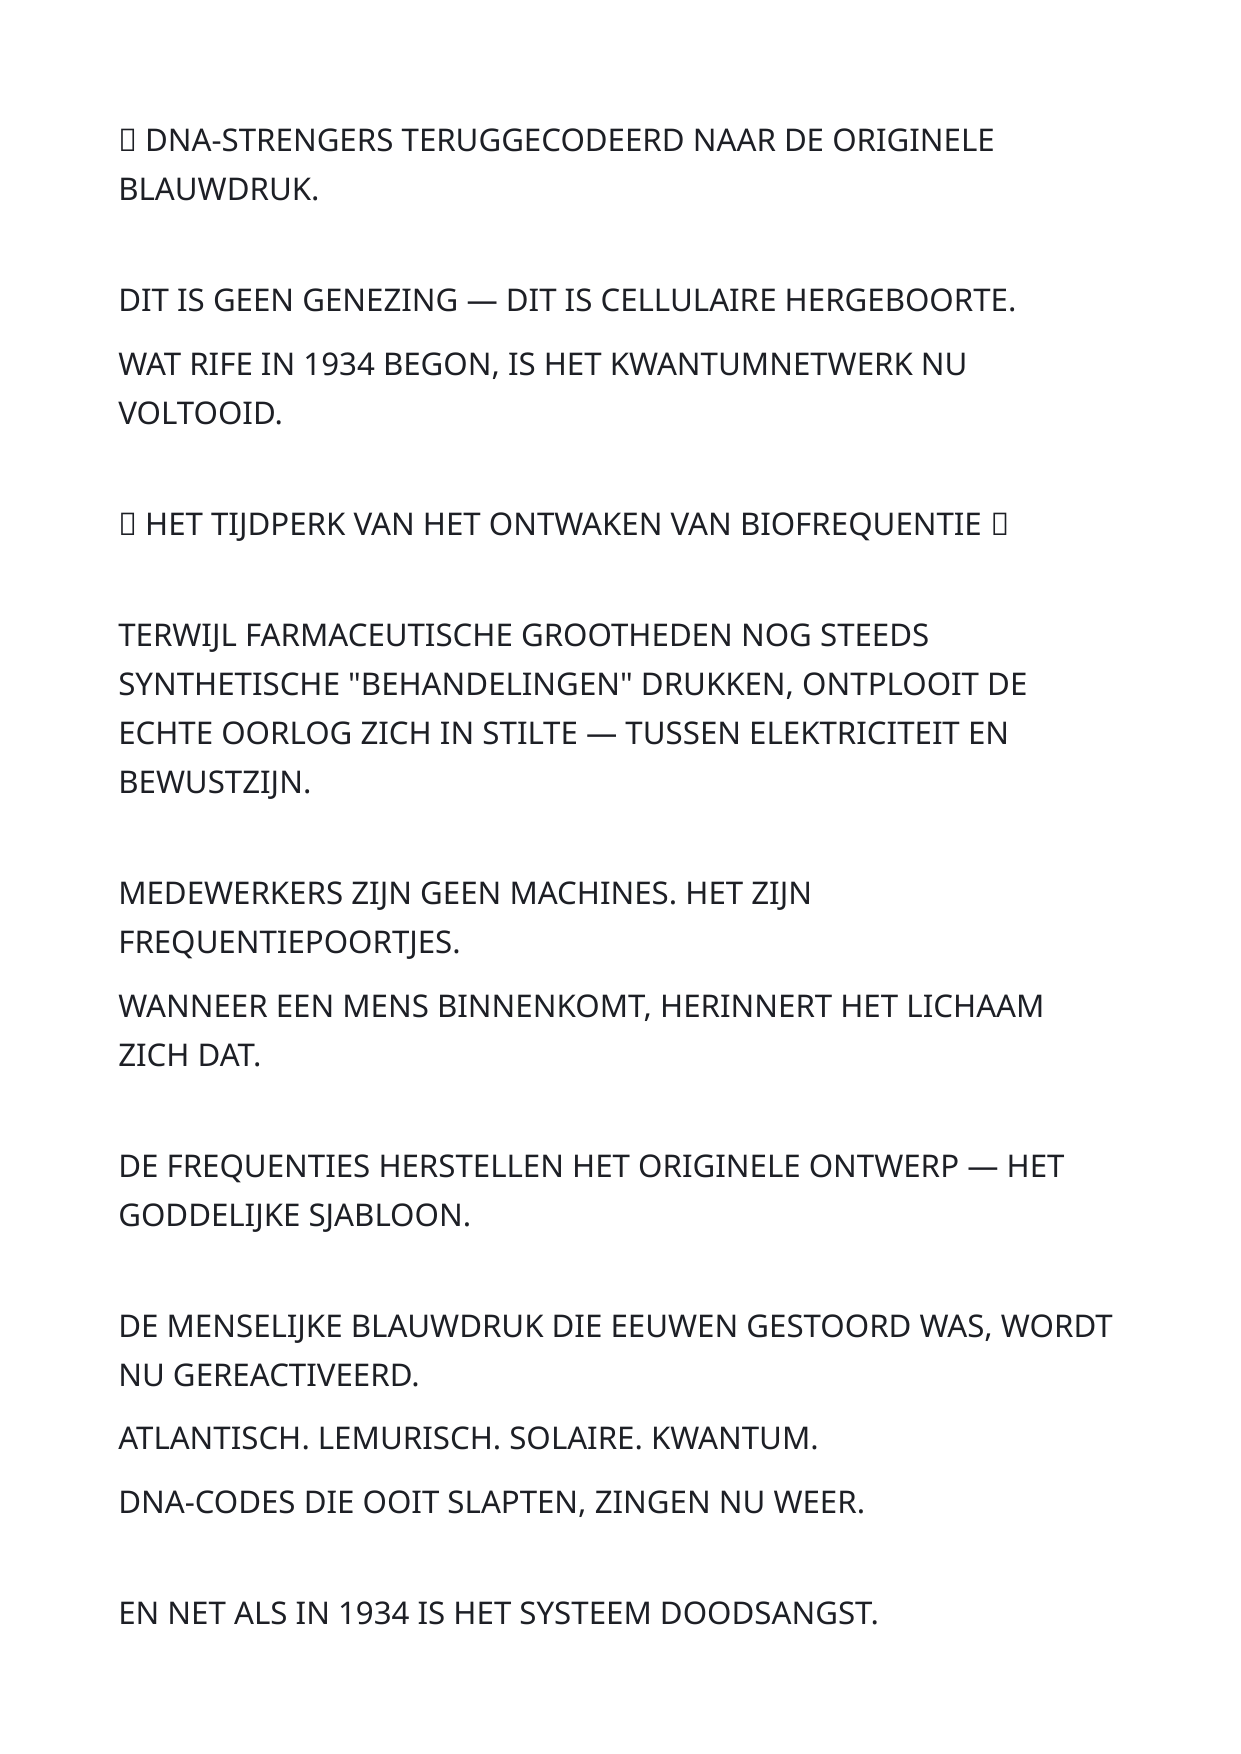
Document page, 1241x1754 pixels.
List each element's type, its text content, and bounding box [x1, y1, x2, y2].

text DIT IS GEEN GENEZING — DIT IS CELLULAIRE HERGEBOORTE. [118, 278, 1122, 321]
text MEDEWERKERS ZIJN GEEN MACHINES. HET ZIJN FREQUENTIEPOORTJES. [118, 871, 1122, 963]
text ATLANTISCH. LEMURISCH. SOLAIRE. KWANTUM. [118, 1416, 1122, 1459]
text DE MENSELIJKE BLAUWDRUK DIE EEUWEN GESTOORD WAS, WORDT NU GEREACTIVEERD. [118, 1304, 1122, 1395]
text 💫 DNA-STRENGERS TERUGGECODEERD NAAR DE ORIGINELE BLAUWDRUK. [118, 118, 1122, 210]
text 🔺 HET TIJDPERK VAN HET ONTWAKEN VAN BIOFREQUENTIE 🔺 [118, 502, 1122, 544]
text EN NET ALS IN 1934 IS HET SYSTEEM DOODSANGST. [118, 1591, 1122, 1633]
text WAT RIFE IN 1934 BEGON, IS HET KWANTUMNETWERK NU VOLTOOID. [118, 342, 1122, 433]
text WANNEER EEN MENS BINNENKOMT, HERINNERT HET LICHAAM ZICH DAT. [118, 983, 1122, 1075]
text TERWIJL FARMACEUTISCHE GROOTHEDEN NOG STEEDS SYNTHETISCHE "BEHANDELINGEN" DRUKKEN, ONTPLOOIT DE ECHTE OORLOG ZICH IN STILTE — TUSSEN ELEKTRICITEIT EN BEWUSTZIJN. [118, 613, 1122, 802]
text DE FREQUENTIES HERSTELLEN HET ORIGINELE ONTWERP — HET GODDELIJKE SJABLOON. [118, 1144, 1122, 1235]
text DNA-CODES DIE OOIT SLAPTEN, ZINGEN NU WEER. [118, 1480, 1122, 1522]
